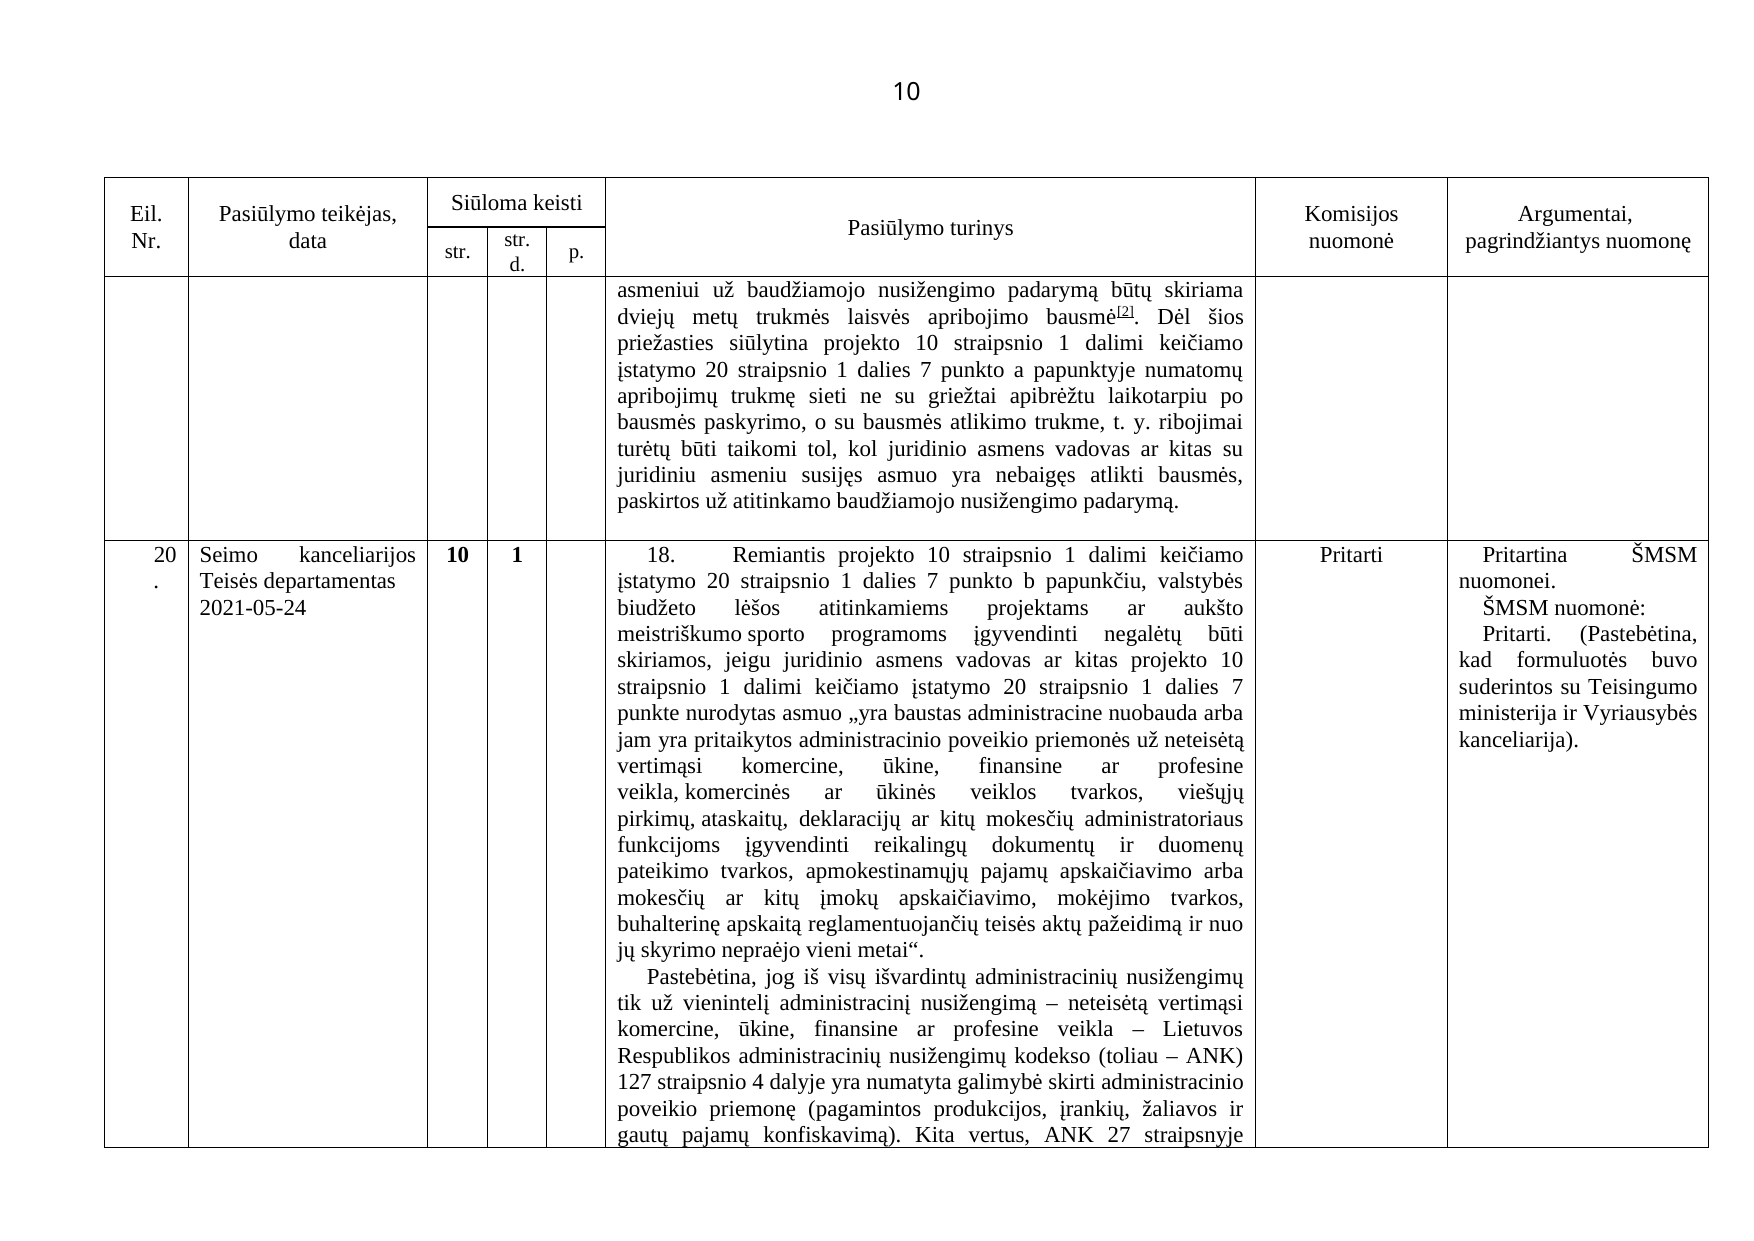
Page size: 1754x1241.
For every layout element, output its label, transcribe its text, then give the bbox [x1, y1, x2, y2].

table_cell Pritartina ŠMSM nuomonei. ŠMSM nuomonė: Pritarti. (Pastebėtina, kad formuluotės buvo suderintos su Teisingumo ministerija ir Vyriausybės kanceliarija). [1448, 541, 1708, 1147]
table_cell [105, 541, 188, 1147]
table_cell 10 [428, 541, 487, 1147]
table_header Pasiūlymo teikėjas, data [189, 178, 427, 276]
table_cell [189, 277, 427, 540]
table_cell Seimo kanceliarijos Teisės departamentas 2021-05-24 [189, 541, 427, 1147]
table_cell Pritarti [1256, 541, 1447, 1147]
table_header Argumentai, pagrindžiantys nuomonę [1448, 178, 1708, 276]
table_cell [547, 541, 605, 1147]
table_cell 1 [488, 541, 546, 1147]
table_cell str. [428, 228, 487, 276]
table_cell [547, 277, 605, 540]
table_cell p. [547, 228, 605, 276]
table_header Eil. Nr. [105, 178, 188, 276]
table_cell [1256, 277, 1447, 540]
table_cell 18. Remiantis projekto 10 straipsnio 1 dalimi keičiamo įstatymo 20 straipsnio 1 dalies 7 punkto b papunkčiu, valstybės biudžeto lėšos atitinkamiems projektams ar aukšto meistriškumo sporto programoms įgyvendinti negalėtų būti skiriamos, jeigu juridinio asmens vadovas ar kitas projekto 10 straipsnio 1 dalimi keičiamo įstatymo 20 straipsnio 1 dalies 7 punkte nurodytas asmuo „yra baustas administracine nuobauda arba jam yra pritaikytos administracinio poveikio priemonės už neteisėtą vertimąsi komercine, ūkine, finansine ar profesine veikla, komercinės ar ūkinės veiklos tvarkos, viešųjų pirkimų, ataskaitų, deklaracijų ar kitų mokesčių administratoriaus funkcijoms įgyvendinti reikalingų dokumentų ir duomenų pateikimo tvarkos, apmokestinamųjų pajamų apskaičiavimo arba mokesčių ar kitų įmokų apskaičiavimo, mokėjimo tvarkos, buhalterinę apskaitą reglamentuojančių teisės aktų pažeidimą ir nuo jų skyrimo nepraėjo vieni metai“. Pastebėtina, jog iš visų išvardintų administracinių nusižengimų tik už vienintelį administracinį nusižengimą – neteisėtą vertimąsi komercine, ūkine, finansine ar profesine veikla – Lietuvos Respublikos administracinių nusižengimų kodekso (toliau – ANK) 127 straipsnio 4 dalyje yra numatyta galimybė skirti administracinio poveikio priemonę (pagamintos produkcijos, įrankių, žaliavos ir gautų pajamų konfiskavimą). Kita vertus, ANK 27 straipsnyje [606, 541, 1255, 1147]
table_cell asmeniui už baudžiamojo nusižengimo padarymą būtų skiriama dviejų metų trukmės laisvės apribojimo bausmė[2]. Dėl šios priežasties siūlytina projekto 10 straipsnio 1 dalimi keičiamo įstatymo 20 straipsnio 1 dalies 7 punkto a papunktyje numatomų apribojimų trukmę sieti ne su griežtai apibrėžtu laikotarpiu po bausmės paskyrimo, o su bausmės atlikimo trukme, t. y. ribojimai turėtų būti taikomi tol, kol juridinio asmens vadovas ar kitas su juridiniu asmeniu susijęs asmuo yra nebaigęs atlikti bausmės, paskirtos už atitinkamo baudžiamojo nusižengimo padarymą. [606, 277, 1255, 540]
table_cell [428, 277, 487, 540]
table_cell [488, 277, 546, 540]
table_header Pasiūlymo turinys [606, 178, 1255, 276]
table_header Komisijos nuomonė [1256, 178, 1447, 276]
table_cell [105, 277, 188, 540]
table_cell [1448, 277, 1708, 540]
table_cell str. d. [488, 228, 546, 276]
table_header Siūloma keisti [428, 178, 605, 226]
